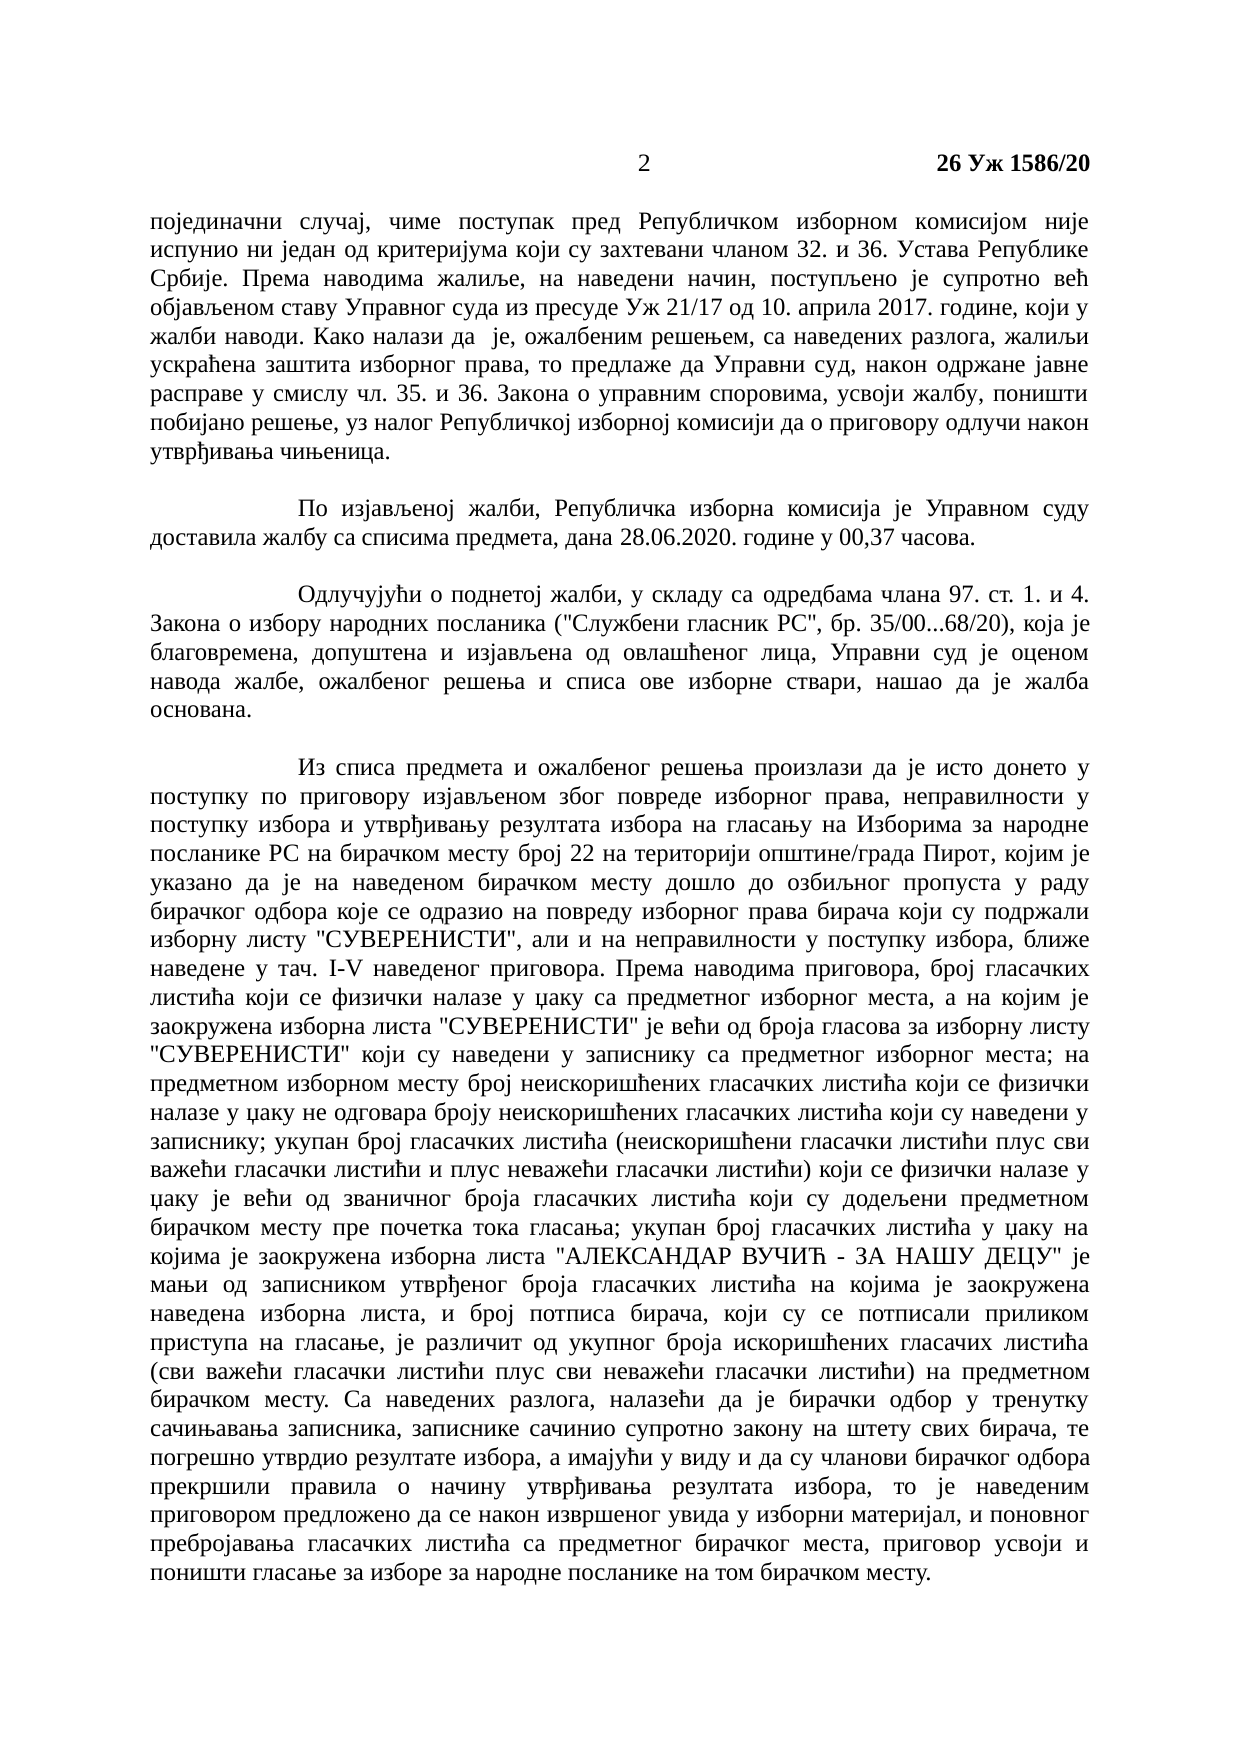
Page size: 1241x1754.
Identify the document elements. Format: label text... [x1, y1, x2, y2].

text појединачни случај, чиме поступак пред Републичком изборном комисијом није испунио ни један од критеријума који су захтевани чланом 32. и 36. Устава Републике Србије. Према наводима жалиље, на наведени начин, поступљено је супротно већ објављеном ставу Управног суда из пресуде Уж 21/17 од 10. априла 2017. године, који у жалби наводи. Како налази да је, ожалбеним решењем, са наведених разлога, жалиљи ускраћена заштита изборног права, то предлаже да Управни суд, након одржане јавне расправе у смислу чл. 35. и 36. Закона о управним споровима, усвоји жалбу, поништи побијано решење, уз налог Републичкој изборној комисији да о приговору одлучи након утврђивања чињеница. [150, 206, 1090, 464]
text Одлучујући о поднетој жалби, у складу са одредбама члана 97. ст. 1. и 4. Закона о избору народних посланика (''Службени гласник РС'', бр. 35/00...68/20), која је благовремена, допуштена и изјављена од овлашћеног лица, Управни суд је оценом навода жалбе, ожалбеног решења и списа ове изборне ствари, нашао да је жалба основана. [150, 579, 1090, 723]
text По изјављеној жалби, Републичка изборна комисија је Управном суду доставила жалбу са списима предмета, дана 28.06.2020. године у 00,37 часова. [150, 493, 1090, 551]
text Из списа предмета и ожалбеног решења произлази да је исто донето у поступку по приговору изјављеном због повреде изборног права, неправилности у поступку избора и утврђивању резултата избора на гласању на Изборима за народне посланике РС на бирачком месту број 22 на територији општине/града Пирот, којим је указано да је на наведеном бирачком месту дошло до озбиљног пропуста у раду бирачког одбора које се одразио на повреду изборног права бирача који су подржали изборну листу ''СУВЕРЕНИСТИ'', али и на неправилности у поступку избора, ближе наведене у тач. I-V наведеног приговора. Према наводима приговора, број гласачких листића који се физички налазе у џаку са предметног изборног места, а на којим је заокружена изборна листа ''СУВЕРЕНИСТИ'' је већи од броја гласова за изборну листу ''СУВЕРЕНИСТИ'' који су наведени у записнику са предметног изборног места; на предметном изборном месту број неискоришћених гласачких листића који се физички налазе у џаку не одговара броју неискоришћених гласачких листића који су наведени у записнику; укупан број гласачких листића (неискоришћени гласачки листићи плус сви важећи гласачки листићи и плус неважећи гласачки листићи) који се физички налазе у џаку је већи од званичног броја гласачких листића који су додељени предметном бирачком месту пре почетка тока гласања; укупан број гласачких листића у џаку на којима је заокружена изборна листа ''АЛЕКСАНДАР ВУЧИЋ - ЗА НАШУ ДЕЦУ'' је мањи од записником утврђеног броја гласачких листића на којима је заокружена наведена изборна листа, и број потписа бирача, који су се потписали приликом приступа на гласање, је различит од укупног броја искоришћених гласачих листића (сви важећи гласачки листићи плус сви неважећи гласачки листићи) на предметном бирачком месту. Са наведених разлога, налазећи да је бирачки одбор у тренутку сачињавања записника, записнике сачинио супротно закону на штету свих бирача, те погрешно утврдио резултате избора, а имајући у виду и да су чланови бирачког одбора прекршили правила о начину утврђивања резултата избора, то је наведеним приговором предложено да се након извршеног увида у изборни материјал, и поновног пребројавања гласачких листића са предметног бирачког места, приговор усвоји и поништи гласање за изборе за народне посланике на том бирачком месту. [150, 752, 1090, 1586]
